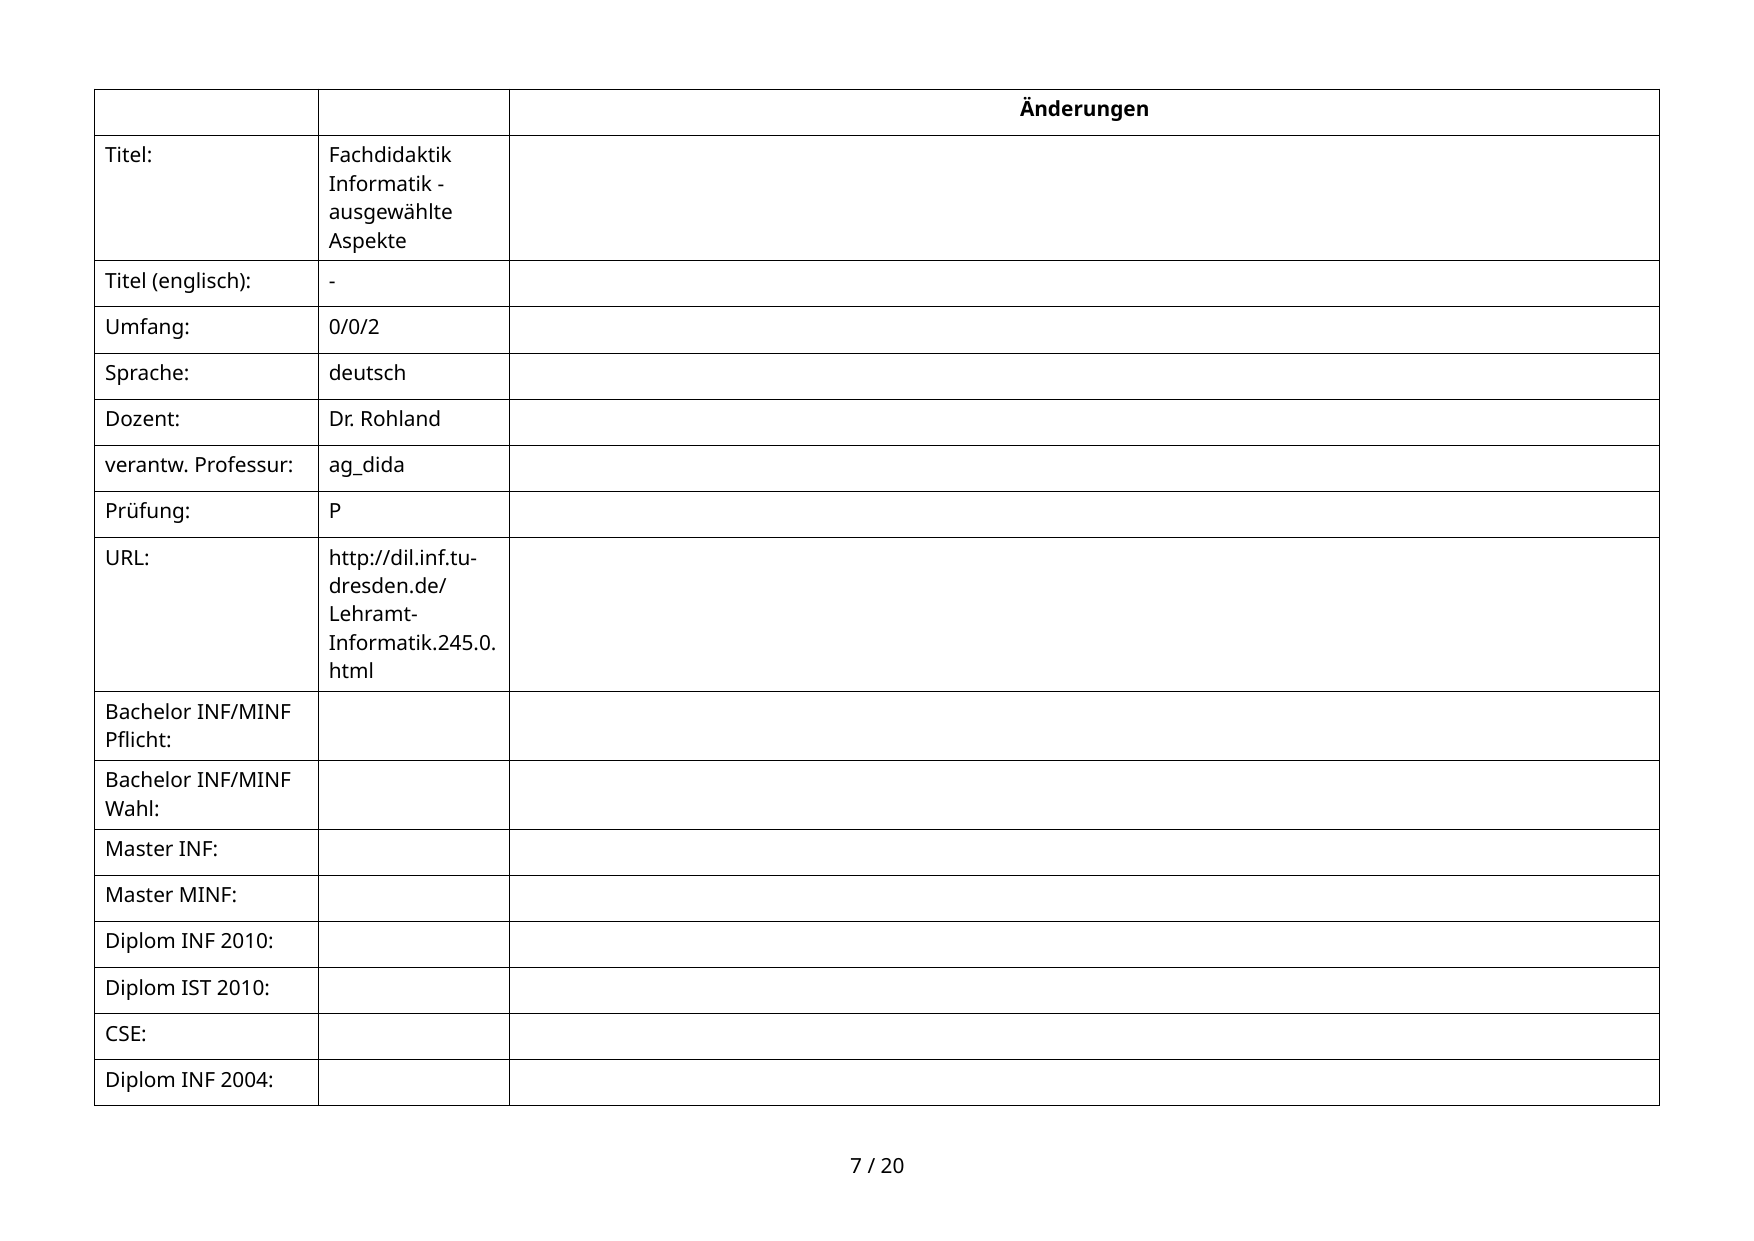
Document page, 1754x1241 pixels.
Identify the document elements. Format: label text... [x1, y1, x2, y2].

table_cell [510, 1060, 1659, 1105]
table_header [319, 90, 509, 134]
table_cell Sprache: [95, 354, 318, 398]
table_cell [319, 1014, 509, 1059]
table_cell Titel: [95, 136, 318, 260]
table_cell [510, 136, 1659, 260]
table_cell [319, 1060, 509, 1105]
table_cell [510, 354, 1659, 398]
table_cell - [319, 261, 509, 306]
table_cell [319, 830, 509, 874]
table_cell Umfang: [95, 307, 318, 352]
table_cell [510, 307, 1659, 352]
table_cell [510, 876, 1659, 921]
table_cell [510, 830, 1659, 874]
table_cell CSE: [95, 1014, 318, 1059]
table_cell [510, 261, 1659, 306]
table_cell [319, 876, 509, 921]
table_cell Bachelor INF/MINF Wahl: [95, 761, 318, 828]
table_header Änderungen [510, 90, 1659, 134]
table_cell [510, 761, 1659, 828]
table_header [95, 90, 318, 134]
table_cell [510, 1014, 1659, 1059]
table_cell [510, 692, 1659, 759]
table_cell [510, 968, 1659, 1013]
table_cell Dozent: [95, 400, 318, 444]
table_cell Prüfung: [95, 492, 318, 537]
table_cell Diplom INF 2010: [95, 922, 318, 967]
table_cell [319, 968, 509, 1013]
table_cell Bachelor INF/MINF Pflicht: [95, 692, 318, 759]
table_cell verantw. Professur: [95, 446, 318, 491]
table_cell P [319, 492, 509, 537]
table_cell [319, 761, 509, 828]
table_cell Master INF: [95, 830, 318, 874]
table_cell Dr. Rohland [319, 400, 509, 444]
table_cell Master MINF: [95, 876, 318, 921]
table_cell deutsch [319, 354, 509, 398]
table_cell 0/0/2 [319, 307, 509, 352]
table_cell [319, 692, 509, 759]
table_cell Diplom INF 2004: [95, 1060, 318, 1105]
table_cell Diplom IST 2010: [95, 968, 318, 1013]
table_cell [510, 492, 1659, 537]
table_cell http://dil.inf.tu-dresden.de/Lehramt-Informatik.245.0.html [319, 538, 509, 691]
table_cell [319, 922, 509, 967]
table_cell [510, 400, 1659, 444]
table_cell Titel (englisch): [95, 261, 318, 306]
table_cell [510, 446, 1659, 491]
table_cell URL: [95, 538, 318, 691]
table_cell [510, 538, 1659, 691]
table_cell ag_dida [319, 446, 509, 491]
table_cell [510, 922, 1659, 967]
table_cell Fachdidaktik Informatik - ausgewählte Aspekte [319, 136, 509, 260]
